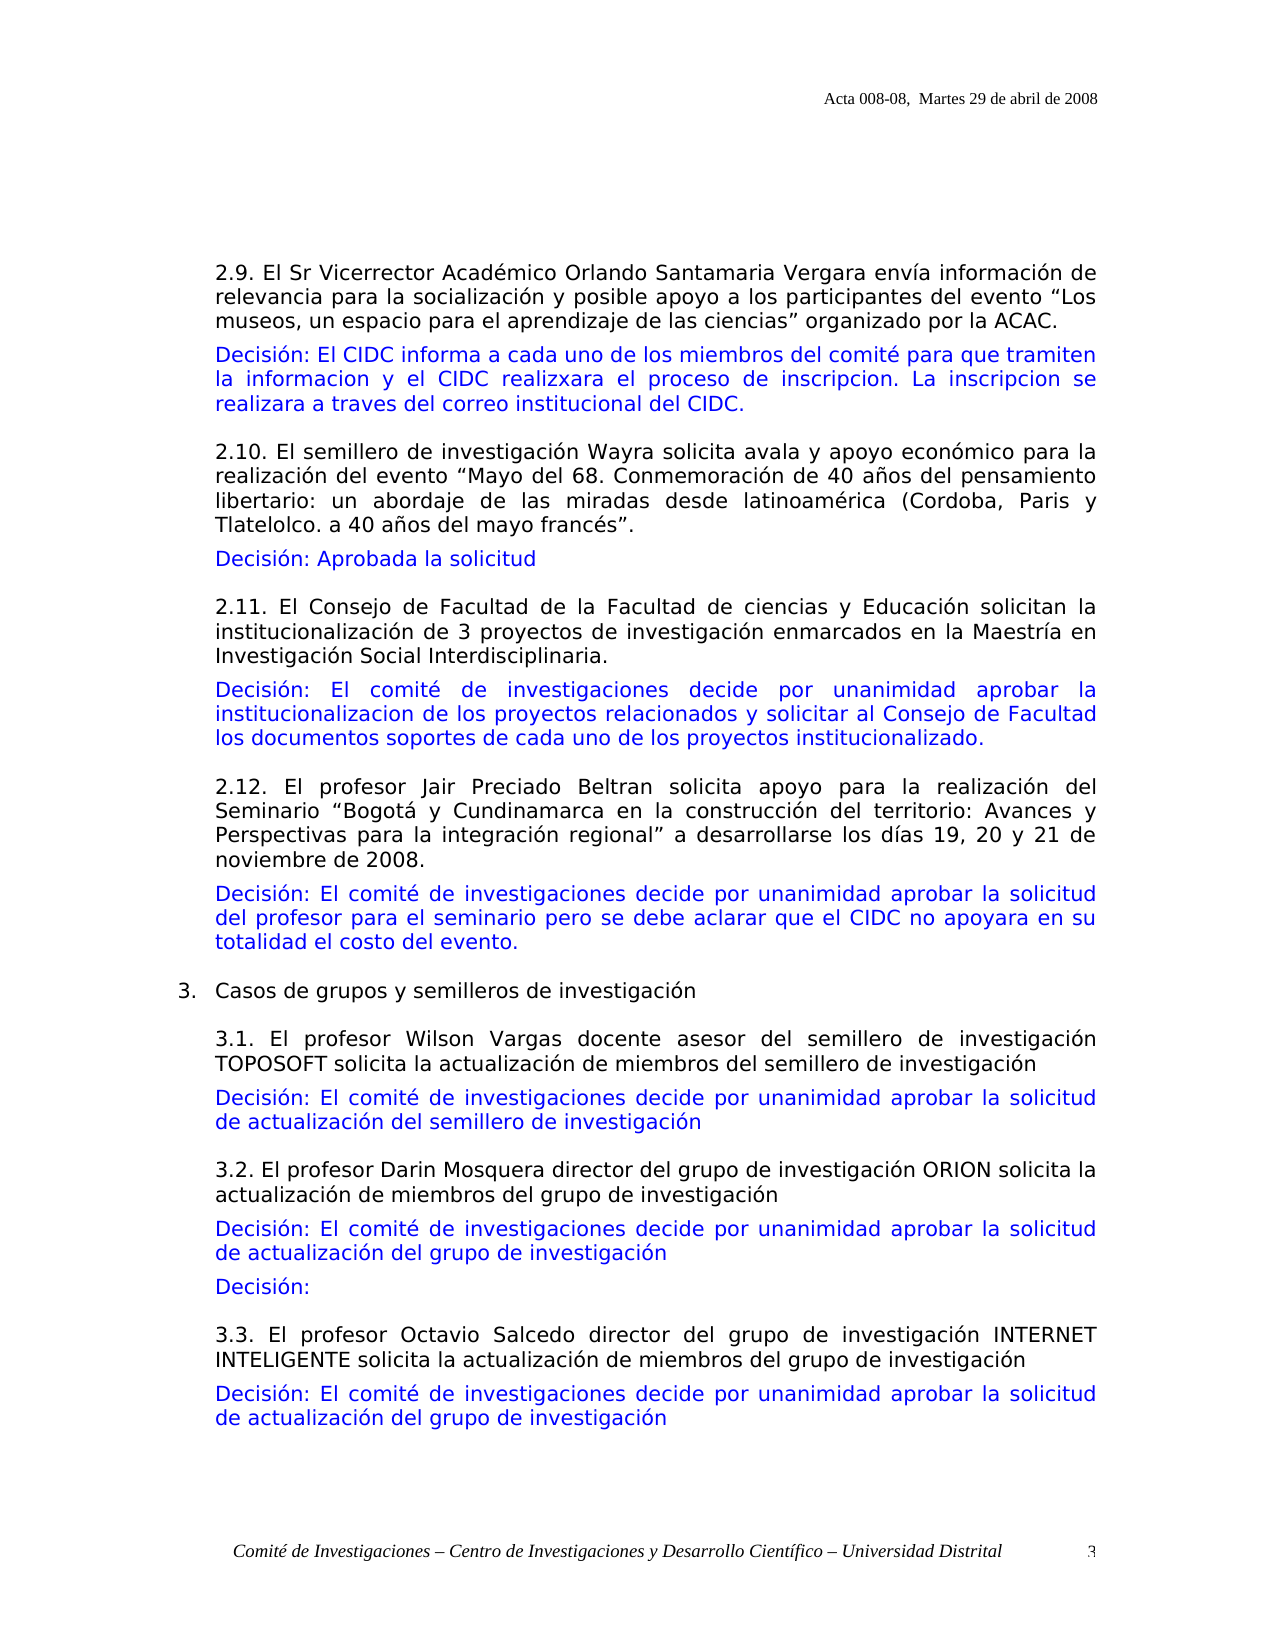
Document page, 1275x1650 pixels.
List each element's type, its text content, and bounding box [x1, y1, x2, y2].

text 2.10. El semillero de investigación Wayra solicita avala y apoyo económico para la realización del evento “Mayo del 68. Conmemoración de 40 años del pensamiento libertario: un abordaje de las miradas desde latinoamérica (Cordoba, Paris y Tlatelolco. a 40 años del mayo francés”. [215, 440, 1098, 537]
text Decisión: El comité de investigaciones decide por unanimidad aprobar la solicitud de actualización del grupo de investigación [215, 1217, 1098, 1265]
text Decisión: Aprobada la solicitud [215, 547, 1098, 571]
list Casos de grupos y semilleros de investigación [177, 979, 1098, 1003]
text Decisión: [215, 1275, 1098, 1299]
text 3.3. El profesor Octavio Salcedo director del grupo de investigación INTERNET INTELIGENTE solicita la actualización de miembros del grupo de investigación [215, 1323, 1098, 1372]
text Decisión: El CIDC informa a cada uno de los miembros del comité para que tramiten la informacion y el CIDC realizxara el proceso de inscripcion. La inscripcion se realizara a traves del correo institucional del CIDC. [215, 343, 1098, 416]
text Decisión: El comité de investigaciones decide por unanimidad aprobar la solicitud del profesor para el seminario pero se debe aclarar que el CIDC no apoyara en su totalidad el costo del evento. [215, 882, 1098, 954]
text Decisión: El comité de investigaciones decide por unanimidad aprobar la solicitud de actualización del semillero de investigación [215, 1086, 1098, 1134]
text 2.11. El Consejo de Facultad de la Facultad de ciencias y Educación solicitan la institucionalización de 3 proyectos de investigación enmarcados en la Maestría en Investigación Social Interdisciplinaria. [215, 595, 1098, 668]
text Decisión: El comité de investigaciones decide por unanimidad aprobar la solicitud de actualización del grupo de investigación [215, 1382, 1098, 1430]
text 3.2. El profesor Darin Mosquera director del grupo de investigación ORION solicita la actualización de miembros del grupo de investigación [215, 1158, 1098, 1207]
text 2.9. El Sr Vicerrector Académico Orlando Santamaria Vergara envía información de relevancia para la socialización y posible apoyo a los participantes del evento “Los museos, un espacio para el aprendizaje de las ciencias” organizado por la ACAC. [215, 261, 1098, 333]
text 3.1. El profesor Wilson Vargas docente asesor del semillero de investigación TOPOSOFT solicita la actualización de miembros del semillero de investigación [215, 1027, 1098, 1076]
text Decisión: El comité de investigaciones decide por unanimidad aprobar la institucionalizacion de los proyectos relacionados y solicitar al Consejo de Facultad los documentos soportes de cada uno de los proyectos institucionalizado. [215, 678, 1098, 751]
text 2.12. El profesor Jair Preciado Beltran solicita apoyo para la realización del Seminario “Bogotá y Cundinamarca en la construcción del territorio: Avances y Perspectivas para la integración regional” a desarrollarse los días 19, 20 y 21 de noviembre de 2008. [215, 775, 1098, 872]
